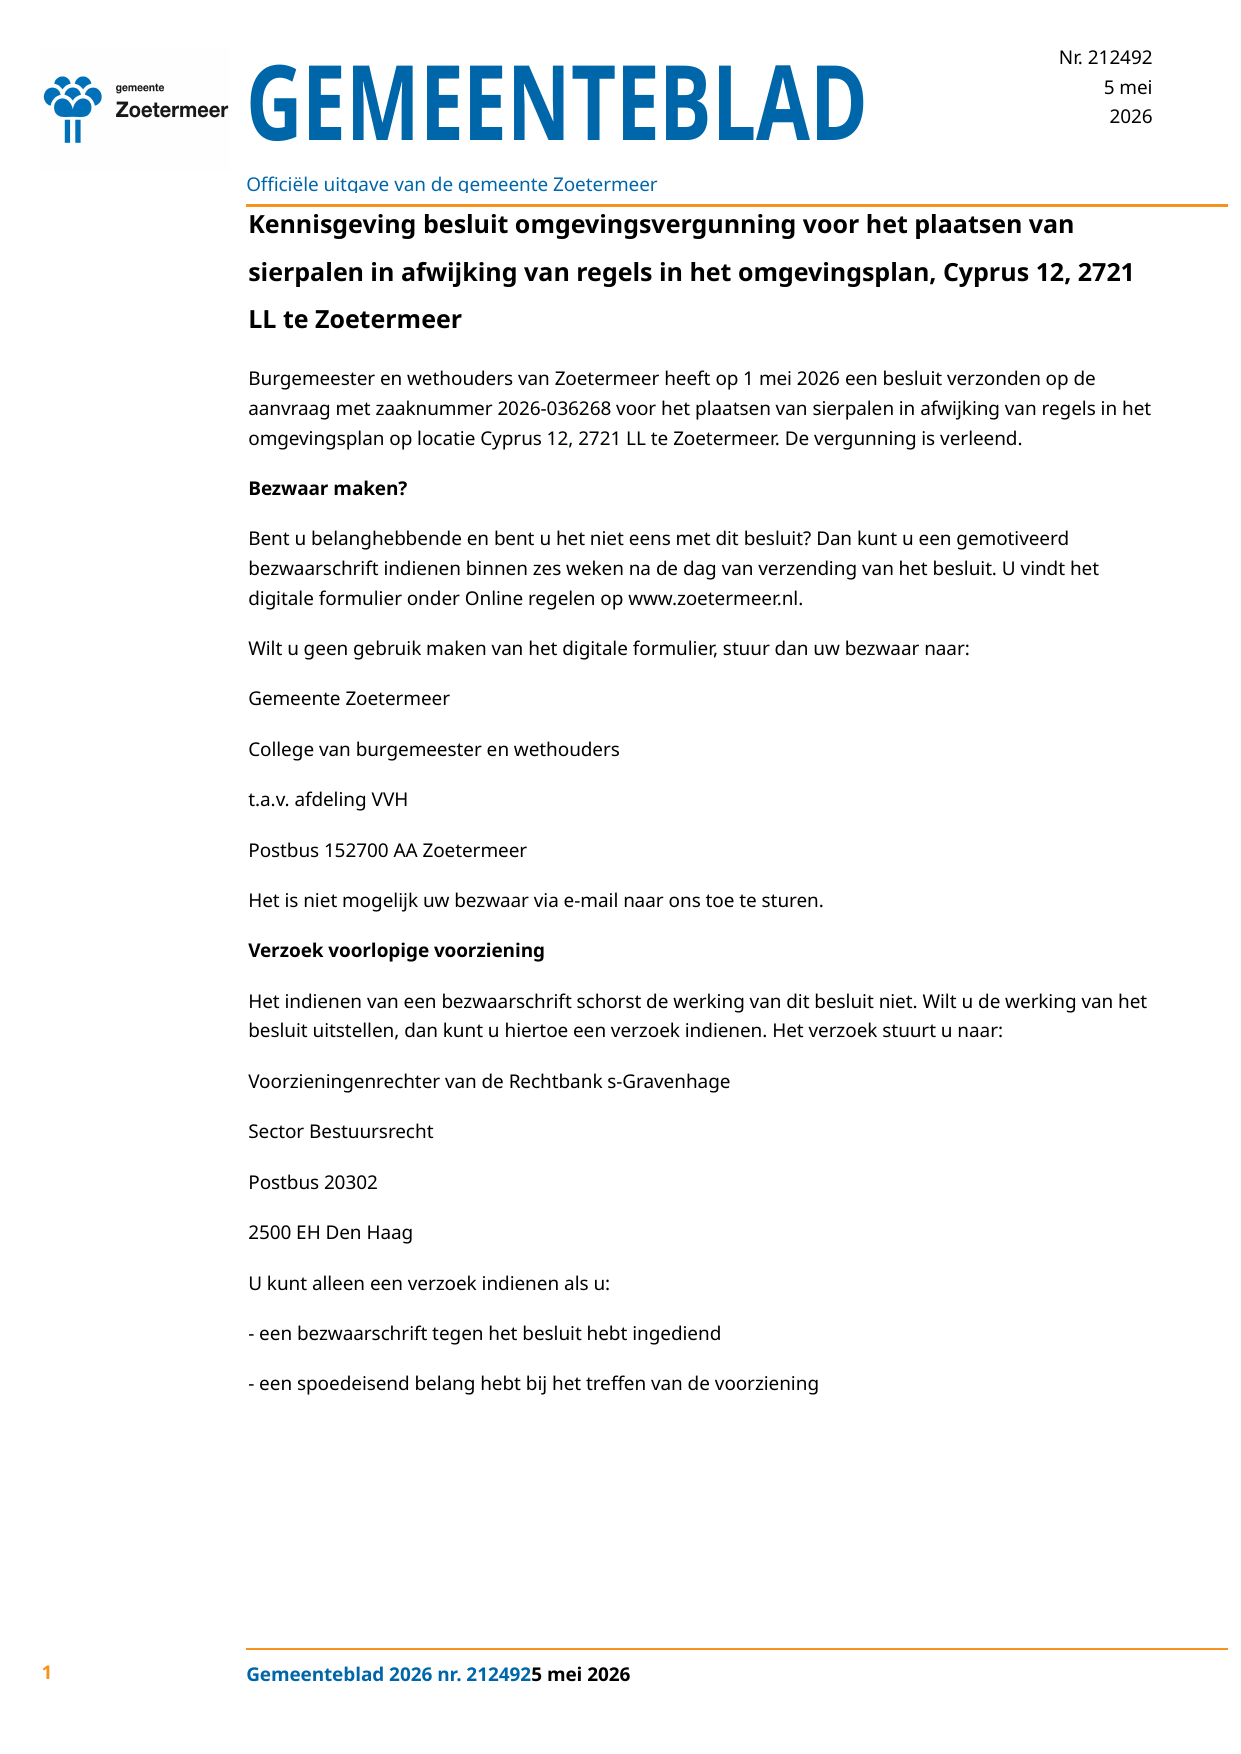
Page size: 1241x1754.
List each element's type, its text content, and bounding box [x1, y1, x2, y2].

text Postbus 152700 AA Zoetermeer [248, 837, 1152, 862]
text - een bezwaarschrift tegen het besluit hebt ingediend [248, 1320, 1152, 1346]
text Bent u belanghebbende en bent u het niet eens met dit besluit? Dan kunt u een gemotiveerd bezwaarschrift indienen binnen zes weken na de dag van verzending van het besluit. U vindt het digitale formulier onder Online regelen op www.zoetermeer.nl. [248, 526, 1152, 610]
text Burgemeester en wethouders van Zoetermeer heeft op 1 mei 2026 een besluit verzonden op de aanvraag met zaaknummer 2026-036268 voor het plaatsen van sierpalen in afwijking van regels in het omgevingsplan op locatie Cyprus 12, 2721 LL te Zoetermeer. De vergunning is verleend. [248, 366, 1152, 450]
text Kennisgeving besluit omgevingsvergunning voor het plaatsen van sierpalen in afwijking van regels in het omgevingsplan, Cyprus 12, 2721 LL te Zoetermeer [248, 207, 1152, 336]
text Het is niet mogelijk uw bezwaar via e-mail naar ons toe te sturen. [248, 887, 1152, 913]
text College van burgemeester en wethouders [248, 736, 1152, 762]
text Het indienen van een bezwaarschrift schorst de werking van dit besluit niet. Wilt u de werking van het besluit uitstellen, dan kunt u hiertoe een verzoek indienen. Het verzoek stuurt u naar: [248, 988, 1152, 1043]
text Sector Bestuursrecht [248, 1118, 1152, 1144]
text Postbus 20302 [248, 1169, 1152, 1194]
text Bezwaar maken? [248, 475, 1152, 501]
text t.a.v. afdeling VVH [248, 786, 1152, 812]
text Wilt u geen gebruik maken van het digitale formulier, stuur dan uw bezwaar naar: [248, 635, 1152, 661]
text Voorzieningenrechter van de Rechtbank s-Gravenhage [248, 1068, 1152, 1094]
picture [41, 47, 231, 172]
text Verzoek voorlopige voorziening [248, 938, 1152, 963]
text 2500 EH Den Haag [248, 1219, 1152, 1245]
text Gemeente Zoetermeer [248, 686, 1152, 711]
text U kunt alleen een verzoek indienen als u: [248, 1270, 1152, 1295]
text - een spoedeisend belang hebt bij het treffen van de voorziening [248, 1371, 1152, 1396]
